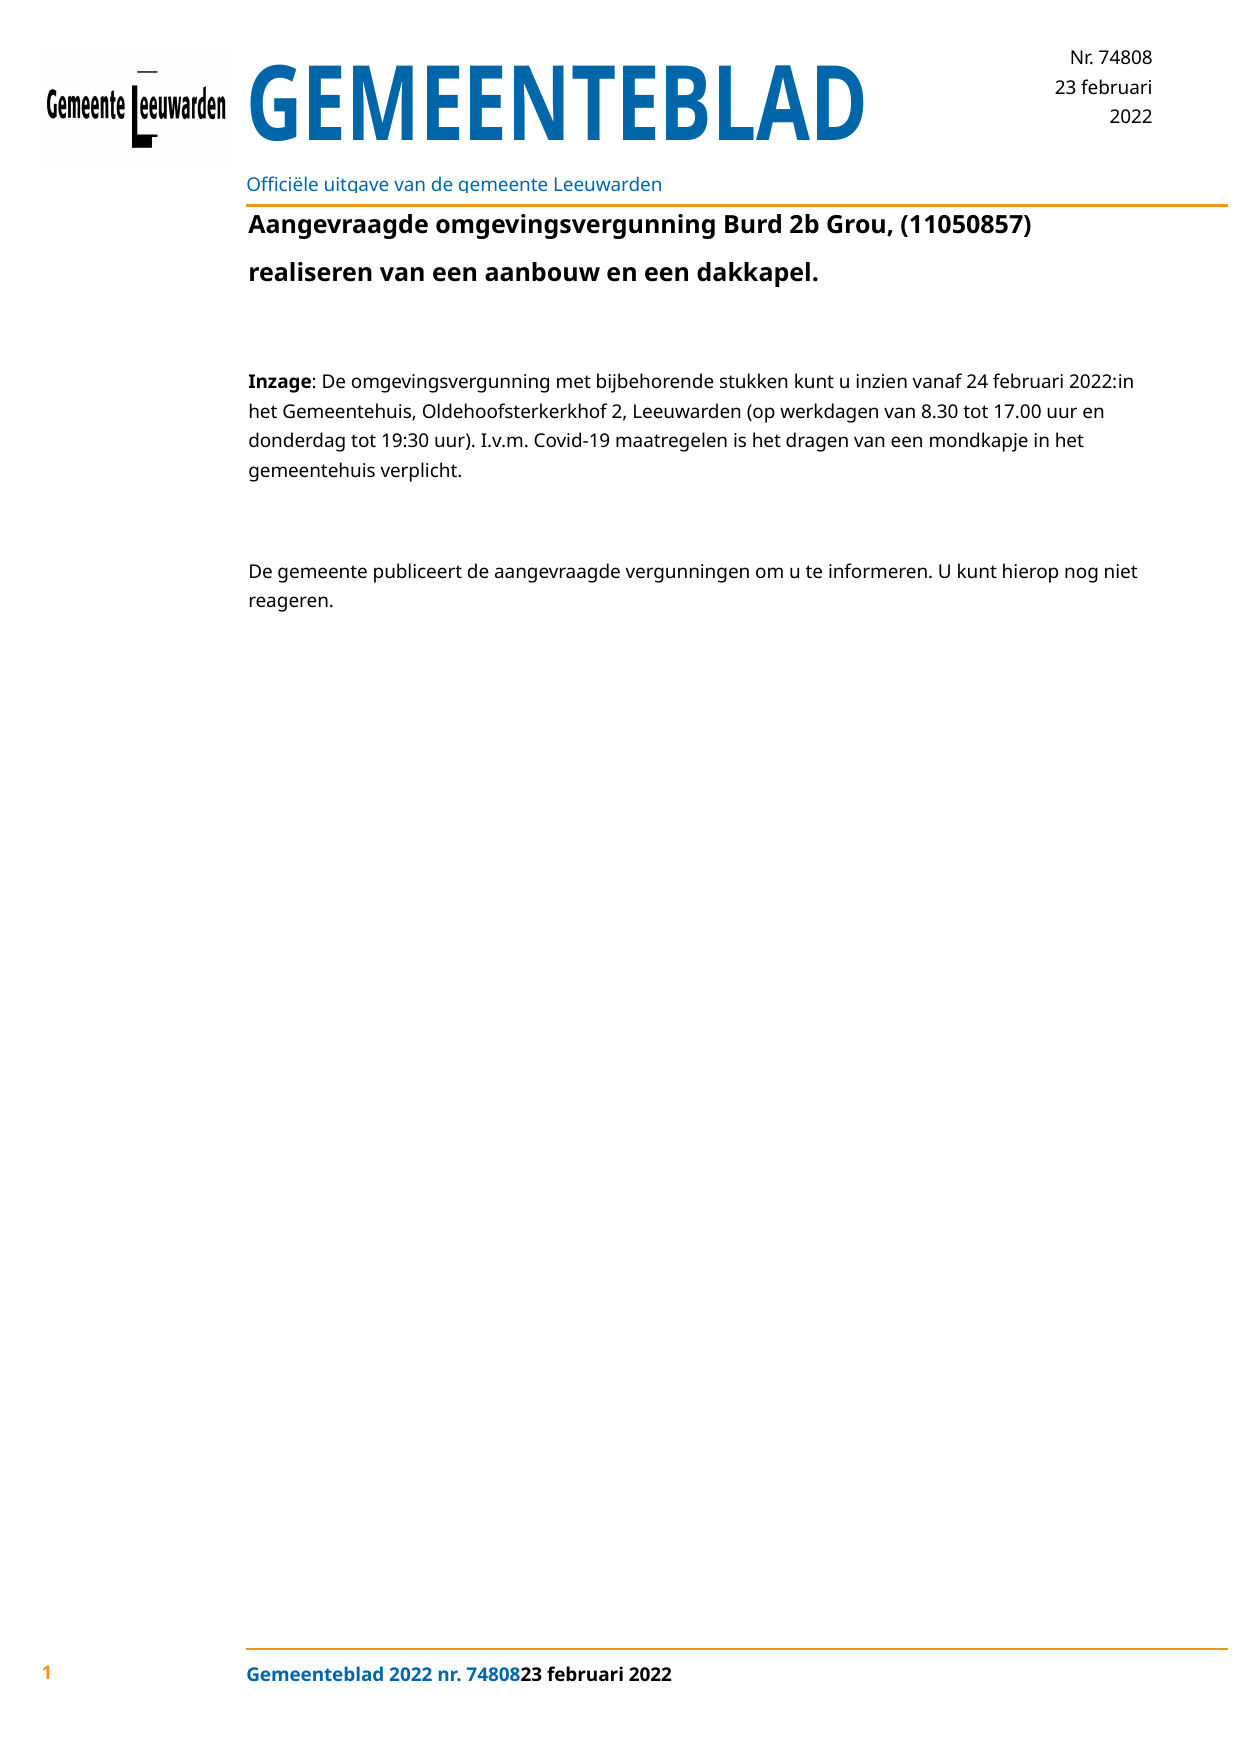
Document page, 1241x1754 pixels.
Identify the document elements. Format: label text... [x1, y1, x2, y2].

text De gemeente publiceert de aangevraagde vergunningen om u te informeren. U kunt hierop nog niet reageren. [248, 558, 1152, 613]
text Inzage: De omgevingsvergunning met bijbehorende stukken kunt u inzien vanaf 24 februari 2022:in het Gemeentehuis, Oldehoofsterkerkhof 2, Leeuwarden (op werkdagen van 8.30 tot 17.00 uur en donderdag tot 19:30 uur). I.v.m. Covid-19 maatregelen is het dragen van een mondkapje in het gemeentehuis verplicht. [248, 368, 1152, 483]
picture [41, 47, 231, 172]
text Aangevraagde omgevingsvergunning Burd 2b Grou, (11050857) realiseren van een aanbouw en een dakkapel. [248, 207, 1152, 288]
